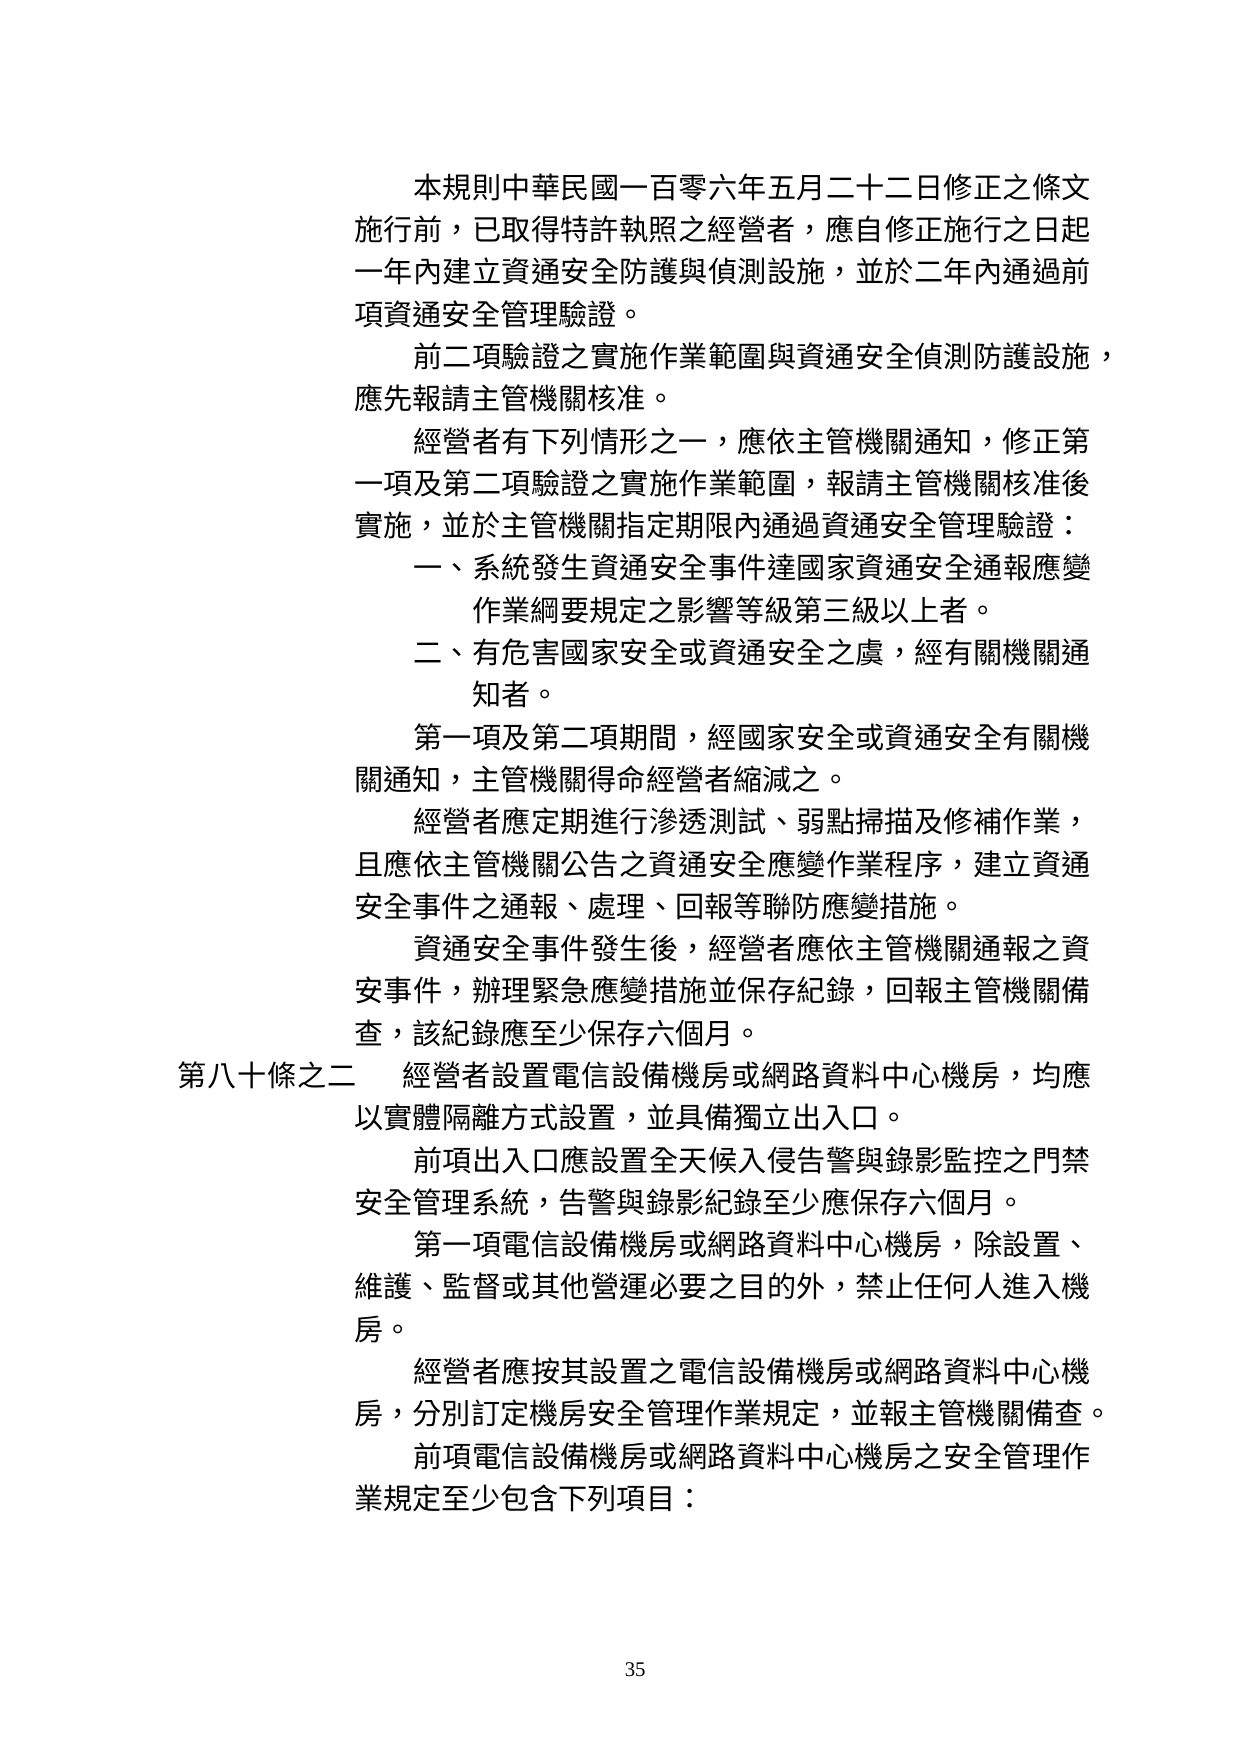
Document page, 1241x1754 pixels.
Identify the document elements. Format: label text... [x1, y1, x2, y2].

text 第一項電信設備機房或網路資料中心機房，除設置、維護、監督或其他營運必要之目的外，禁止任何人進入機房。 [354, 1222, 1092, 1349]
text 前二項驗證之實施作業範圍與資通安全偵測防護設施，應先報請主管機關核准。 [354, 334, 1092, 418]
text 二、有危害國家安全或資通安全之虞，經有關機關通知者。 [413, 630, 1092, 714]
text 資通安全事件發生後，經營者應依主管機關通報之資安事件，辦理緊急應變措施並保存紀錄，回報主管機關備查，該紀錄應至少保存六個月。 [354, 926, 1092, 1053]
text 第一項及第二項期間，經國家安全或資通安全有關機關通知，主管機關得命經營者縮減之。 [354, 714, 1092, 799]
text 經營者有下列情形之一，應依主管機關通知，修正第一項及第二項驗證之實施作業範圍，報請主管機關核准後實施，並於主管機關指定期限內通過資通安全管理驗證： [354, 418, 1092, 545]
text 經營者應定期進行滲透測試、弱點掃描及修補作業，且應依主管機關公告之資通安全應變作業程序，建立資通安全事件之通報、處理、回報等聯防應變措施。 [354, 799, 1092, 926]
text 本規則中華民國一百零六年五月二十二日修正之條文施行前，已取得特許執照之經營者，應自修正施行之日起一年內建立資通安全防護與偵測設施，並於二年內通過前項資通安全管理驗證。 [354, 164, 1092, 334]
text 前項出入口應設置全天候入侵告警與錄影監控之門禁安全管理系統，告警與錄影紀錄至少應保存六個月。 [354, 1137, 1092, 1222]
text 前項電信設備機房或網路資料中心機房之安全管理作業規定至少包含下列項目： [354, 1433, 1092, 1518]
text 一、系統發生資通安全事件達國家資通安全通報應變作業綱要規定之影響等級第三級以上者。 [413, 545, 1092, 630]
text 第八十條之二 經營者設置電信設備機房或網路資料中心機房，均應以實體隔離方式設置，並具備獨立出入口。 [177, 1053, 1092, 1137]
text 經營者應按其設置之電信設備機房或網路資料中心機房，分別訂定機房安全管理作業規定，並報主管機關備查。 [354, 1349, 1092, 1433]
